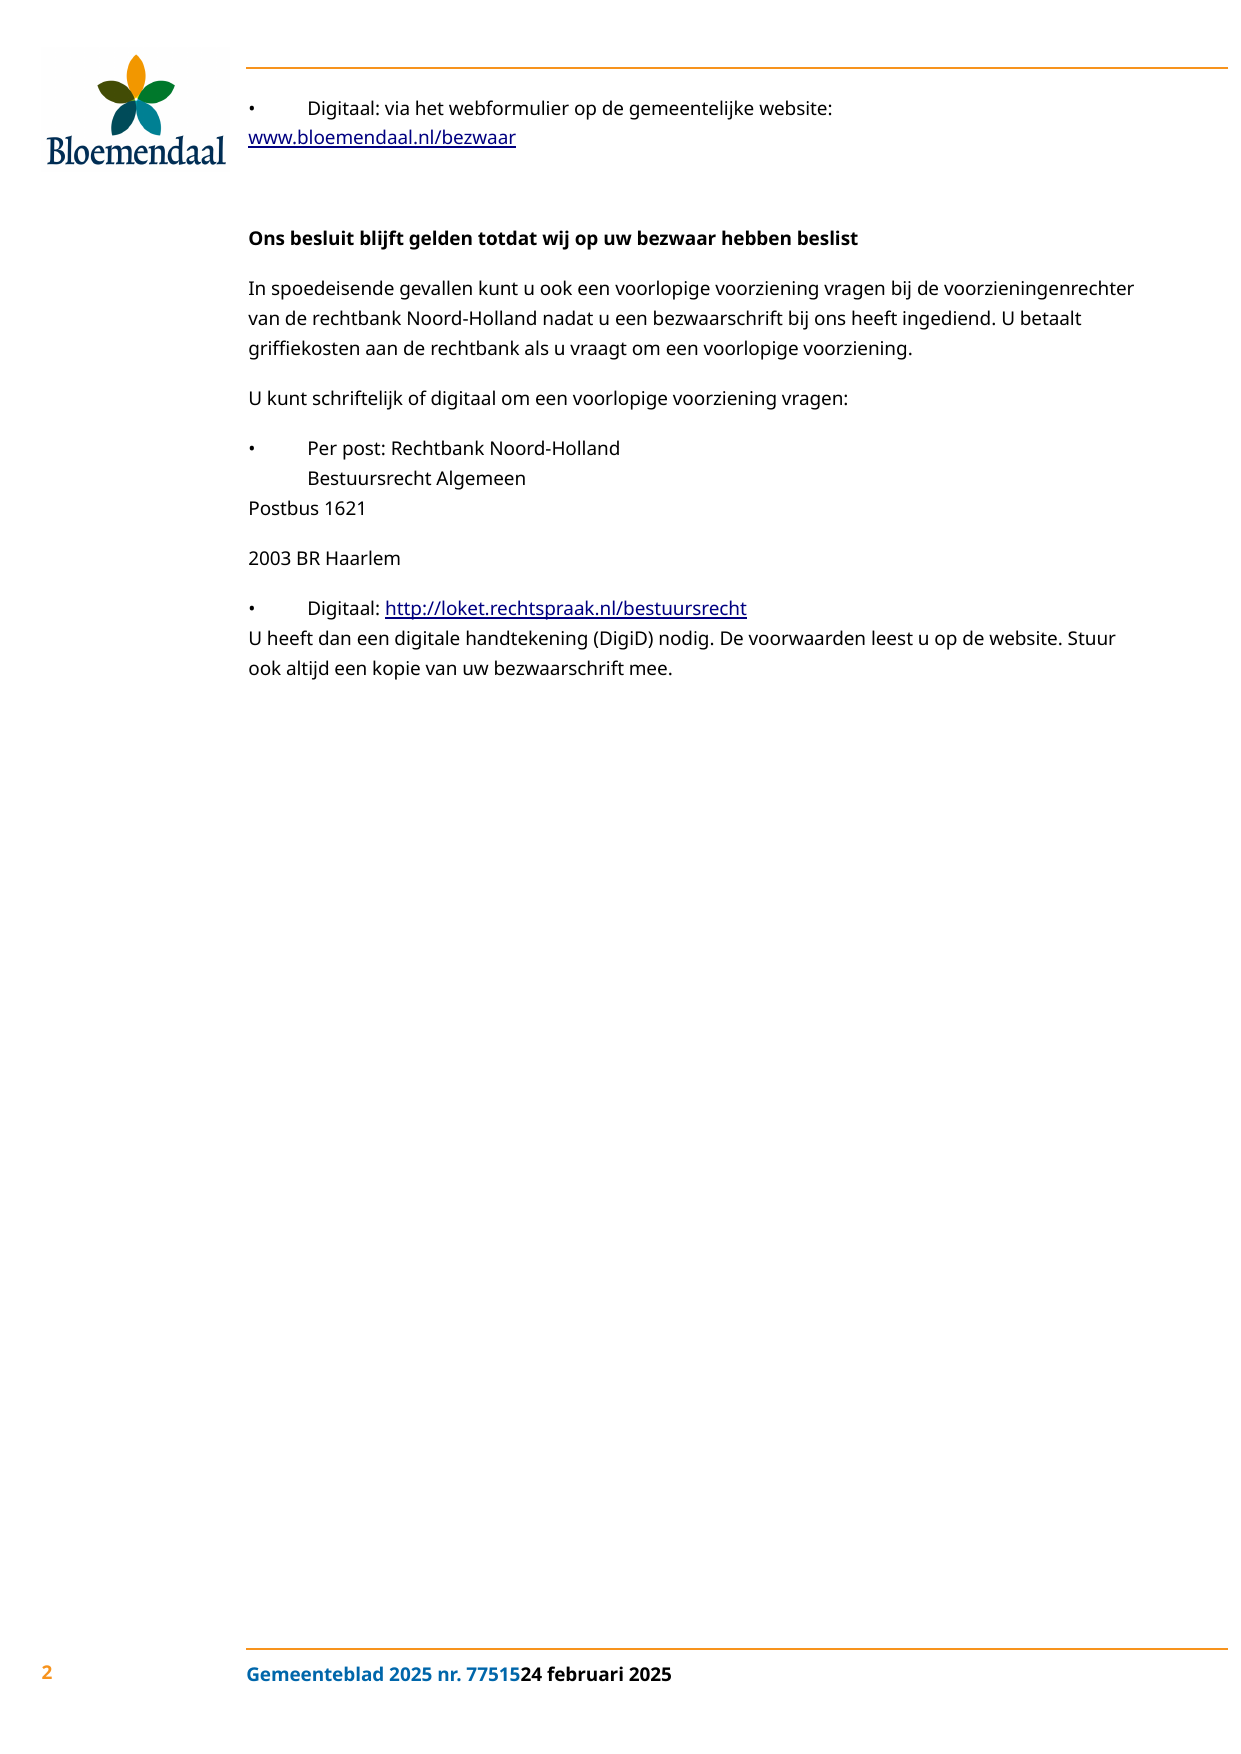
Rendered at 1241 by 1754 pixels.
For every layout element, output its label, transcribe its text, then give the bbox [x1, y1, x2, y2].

text 2003 BR Haarlem [248, 545, 1152, 571]
list Digitaal: http://loket.rechtspraak.nl/bestuursrecht [248, 596, 1152, 621]
list Digitaal: via het webformulier op de gemeentelijke website: [248, 95, 1152, 121]
list Bestuursrecht Algemeen [248, 465, 1152, 491]
picture [41, 47, 231, 172]
text Ons besluit blijft gelden totdat wij op uw bezwaar hebben beslist [248, 225, 1152, 251]
text www.bloemendaal.nl/bezwaar [248, 124, 1152, 150]
text Postbus 1621 [248, 495, 1152, 521]
text In spoedeisende gevallen kunt u ook een voorlopige voorziening vragen bij de voorzieningenrechter van de rechtbank Noord-Holland nadat u een bezwaarschrift bij ons heeft ingediend. U betaalt griffiekosten aan de rechtbank als u vraagt om een voorlopige voorziening. [248, 276, 1152, 361]
text U kunt schriftelijk of digitaal om een voorlopige voorziening vragen: [248, 385, 1152, 411]
text U heeft dan een digitale handtekening (DigiD) nodig. De voorwaarden leest u op de website. Stuur ook altijd een kopie van uw bezwaarschrift mee. [248, 625, 1152, 681]
list Per post: Rechtbank Noord-Holland [248, 436, 1152, 461]
